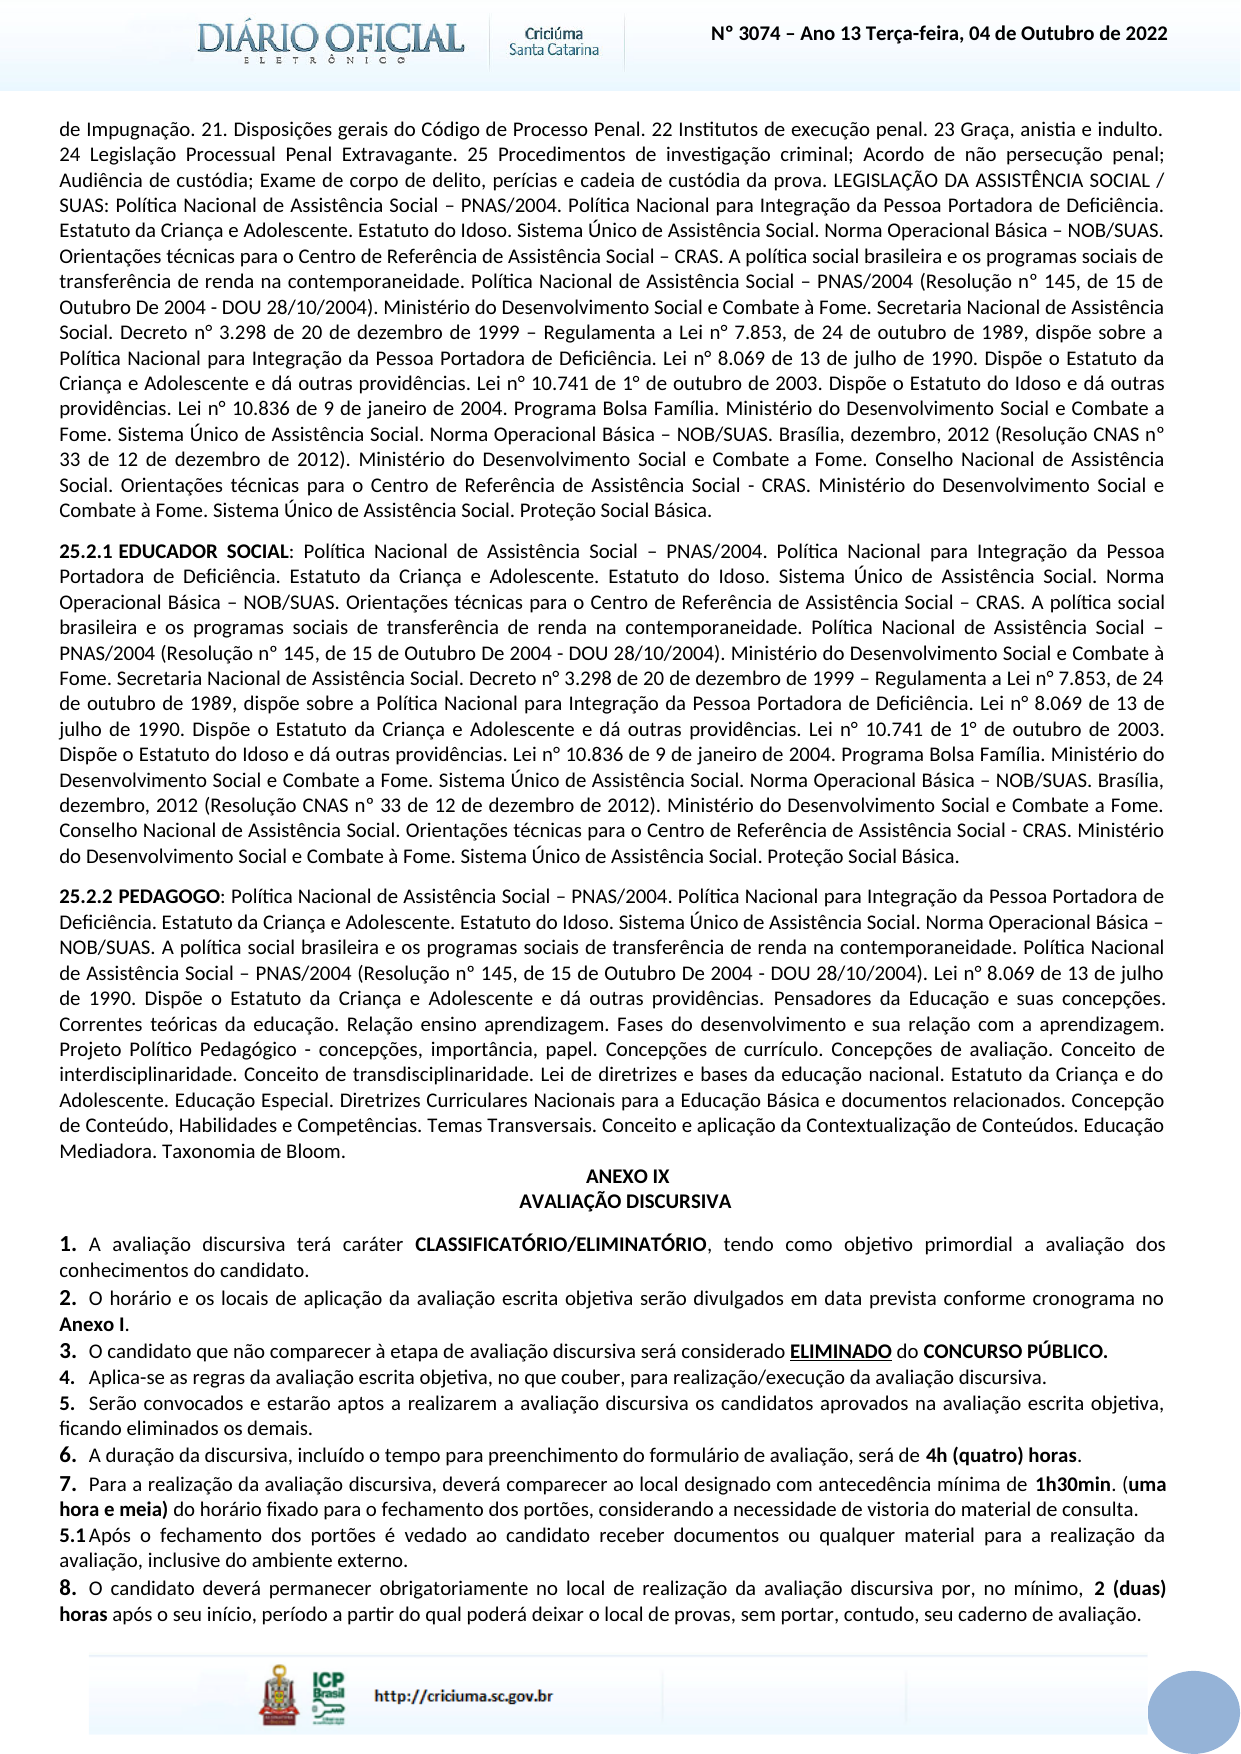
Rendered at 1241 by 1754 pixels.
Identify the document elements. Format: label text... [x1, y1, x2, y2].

list Aplica-se as regras da avaliação escrita objetiva, no que couber, para realização/execução da avaliação discursiva. [59, 1364, 1167, 1390]
list O horário e os locais de aplicação da avaliação escrita objetiva serão divulgados em data prevista conforme cronograma no Anexo I. [59, 1283, 1167, 1336]
list O candidato deverá permanecer obrigatoriamente no local de realização da avaliação discursiva por, no mínimo, 2 (duas) horas após o seu início, período a partir do qual poderá deixar o local de provas, sem portar, contudo, seu caderno de avaliação. [59, 1573, 1167, 1626]
list O candidato que não comparecer à etapa de avaliação discursiva será considerado ELIMINADO do CONCURSO PÚBLICO. [59, 1336, 1167, 1364]
list EDUCADOR SOCIAL: Política Nacional de Assistência Social – PNAS/2004. Política Nacional para Integração da Pessoa Portadora de Deficiência. Estatuto da Criança e Adolescente. Estatuto do Idoso. Sistema Único de Assistência Social. Norma Operacional Básica – NOB/SUAS. Orientações técnicas para o Centro de Referência de Assistência Social – CRAS. A política social brasileira e os programas sociais de transferência de renda na contemporaneidade. Política Nacional de Assistência Social – PNAS/2004 (Resolução nº 145, de 15 de Outubro De 2004 - DOU 28/10/2004). Ministério do Desenvolvimento Social e Combate à Fome. Secretaria Nacional de Assistência Social. Decreto n° 3.298 de 20 de dezembro de 1999 – Regulamenta a Lei n° 7.853, de 24 de outubro de 1989, dispõe sobre a Política Nacional para Integração da Pessoa Portadora de Deficiência. Lei n° 8.069 de 13 de julho de 1990. Dispõe o Estatuto da Criança e Adolescente e dá outras providências. Lei n° 10.741 de 1° de outubro de 2003. Dispõe o Estatuto do Idoso e dá outras providências. Lei n° 10.836 de 9 de janeiro de 2004. Programa Bolsa Família. Ministério do Desenvolvimento Social e Combate a Fome. Sistema Único de Assistência Social. Norma Operacional Básica – NOB/SUAS. Brasília, dezembro, 2012 (Resolução CNAS nº 33 de 12 de dezembro de 2012). Ministério do Desenvolvimento Social e Combate a Fome. Conselho Nacional de Assistência Social. Orientações técnicas para o Centro de Referência de Assistência Social - CRAS. Ministério do Desenvolvimento Social e Combate à Fome. Sistema Único de Assistência Social. Proteção Social Básica. [59, 538, 1167, 868]
list PEDAGOGO: Política Nacional de Assistência Social – PNAS/2004. Política Nacional para Integração da Pessoa Portadora de Deficiência. Estatuto da Criança e Adolescente. Estatuto do Idoso. Sistema Único de Assistência Social. Norma Operacional Básica – NOB/SUAS. A política social brasileira e os programas sociais de transferência de renda na contemporaneidade. Política Nacional de Assistência Social – PNAS/2004 (Resolução nº 145, de 15 de Outubro De 2004 - DOU 28/10/2004). Lei n° 8.069 de 13 de julho de 1990. Dispõe o Estatuto da Criança e Adolescente e dá outras providências. Pensadores da Educação e suas concepções. Correntes teóricas da educação. Relação ensino aprendizagem. Fases do desenvolvimento e sua relação com a aprendizagem. Projeto Político Pedagógico - concepções, importância, papel. Concepções de currículo. Concepções de avaliação. Conceito de interdisciplinaridade. Conceito de transdisciplinaridade. Lei de diretrizes e bases da educação nacional. Estatuto da Criança e do Adolescente. Educação Especial. Diretrizes Curriculares Nacionais para a Educação Básica e documentos relacionados. Concepção de Conteúdo, Habilidades e Competências. Temas Transversais. Conceito e aplicação da Contextualização de Conteúdos. Educação Mediadora. Taxonomia de Bloom. [59, 884, 1167, 1163]
list A avaliação discursiva terá caráter CLASSIFICATÓRIO/ELIMINATÓRIO, tendo como objetivo primordial a avaliação dos conhecimentos do candidato. [59, 1229, 1167, 1283]
list Após o fechamento dos portões é vedado ao candidato receber documentos ou qualquer material para a realização da avaliação, inclusive do ambiente externo. [59, 1522, 1167, 1573]
list de Impugnação. 21. Disposições gerais do Código de Processo Penal. 22 Institutos de execução penal. 23 Graça, anistia e indulto. 24 Legislação Processual Penal Extravagante. 25 Procedimentos de investigação criminal; Acordo de não persecução penal; Audiência de custódia; Exame de corpo de delito, perícias e cadeia de custódia da prova. LEGISLAÇÃO DA ASSISTÊNCIA SOCIAL / SUAS: Política Nacional de Assistência Social – PNAS/2004. Política Nacional para Integração da Pessoa Portadora de Deficiência. Estatuto da Criança e Adolescente. Estatuto do Idoso. Sistema Único de Assistência Social. Norma Operacional Básica – NOB/SUAS. Orientações técnicas para o Centro de Referência de Assistência Social – CRAS. A política social brasileira e os programas sociais de transferência de renda na contemporaneidade. Política Nacional de Assistência Social – PNAS/2004 (Resolução nº 145, de 15 de Outubro De 2004 - DOU 28/10/2004). Ministério do Desenvolvimento Social e Combate à Fome. Secretaria Nacional de Assistência Social. Decreto n° 3.298 de 20 de dezembro de 1999 – Regulamenta a Lei n° 7.853, de 24 de outubro de 1989, dispõe sobre a Política Nacional para Integração da Pessoa Portadora de Deficiência. Lei n° 8.069 de 13 de julho de 1990. Dispõe o Estatuto da Criança e Adolescente e dá outras providências. Lei n° 10.741 de 1° de outubro de 2003. Dispõe o Estatuto do Idoso e dá outras providências. Lei n° 10.836 de 9 de janeiro de 2004. Programa Bolsa Família. Ministério do Desenvolvimento Social e Combate a Fome. Sistema Único de Assistência Social. Norma Operacional Básica – NOB/SUAS. Brasília, dezembro, 2012 (Resolução CNAS nº 33 de 12 de dezembro de 2012). Ministério do Desenvolvimento Social e Combate a Fome. Conselho Nacional de Assistência Social. Orientações técnicas para o Centro de Referência de Assistência Social - CRAS. Ministério do Desenvolvimento Social e Combate à Fome. Sistema Único de Assistência Social. Proteção Social Básica. [59, 116, 1167, 523]
list Serão convocados e estarão aptos a realizarem a avaliação discursiva os candidatos aprovados na avaliação escrita objetiva, ficando eliminados os demais. [59, 1390, 1167, 1441]
text ANEXO IX [89, 1163, 1167, 1189]
list A duração da discursiva, incluído o tempo para preenchimento do formulário de avaliação, será de 4h (quatro) horas. [59, 1441, 1167, 1469]
text AVALIAÇÃO DISCURSIVA [89, 1189, 1167, 1214]
list Para a realização da avaliação discursiva, deverá comparecer ao local designado com antecedência mínima de 1h30min. (uma hora e meia) do horário fixado para o fechamento dos portões, considerando a necessidade de vistoria do material de consulta. [59, 1469, 1167, 1522]
